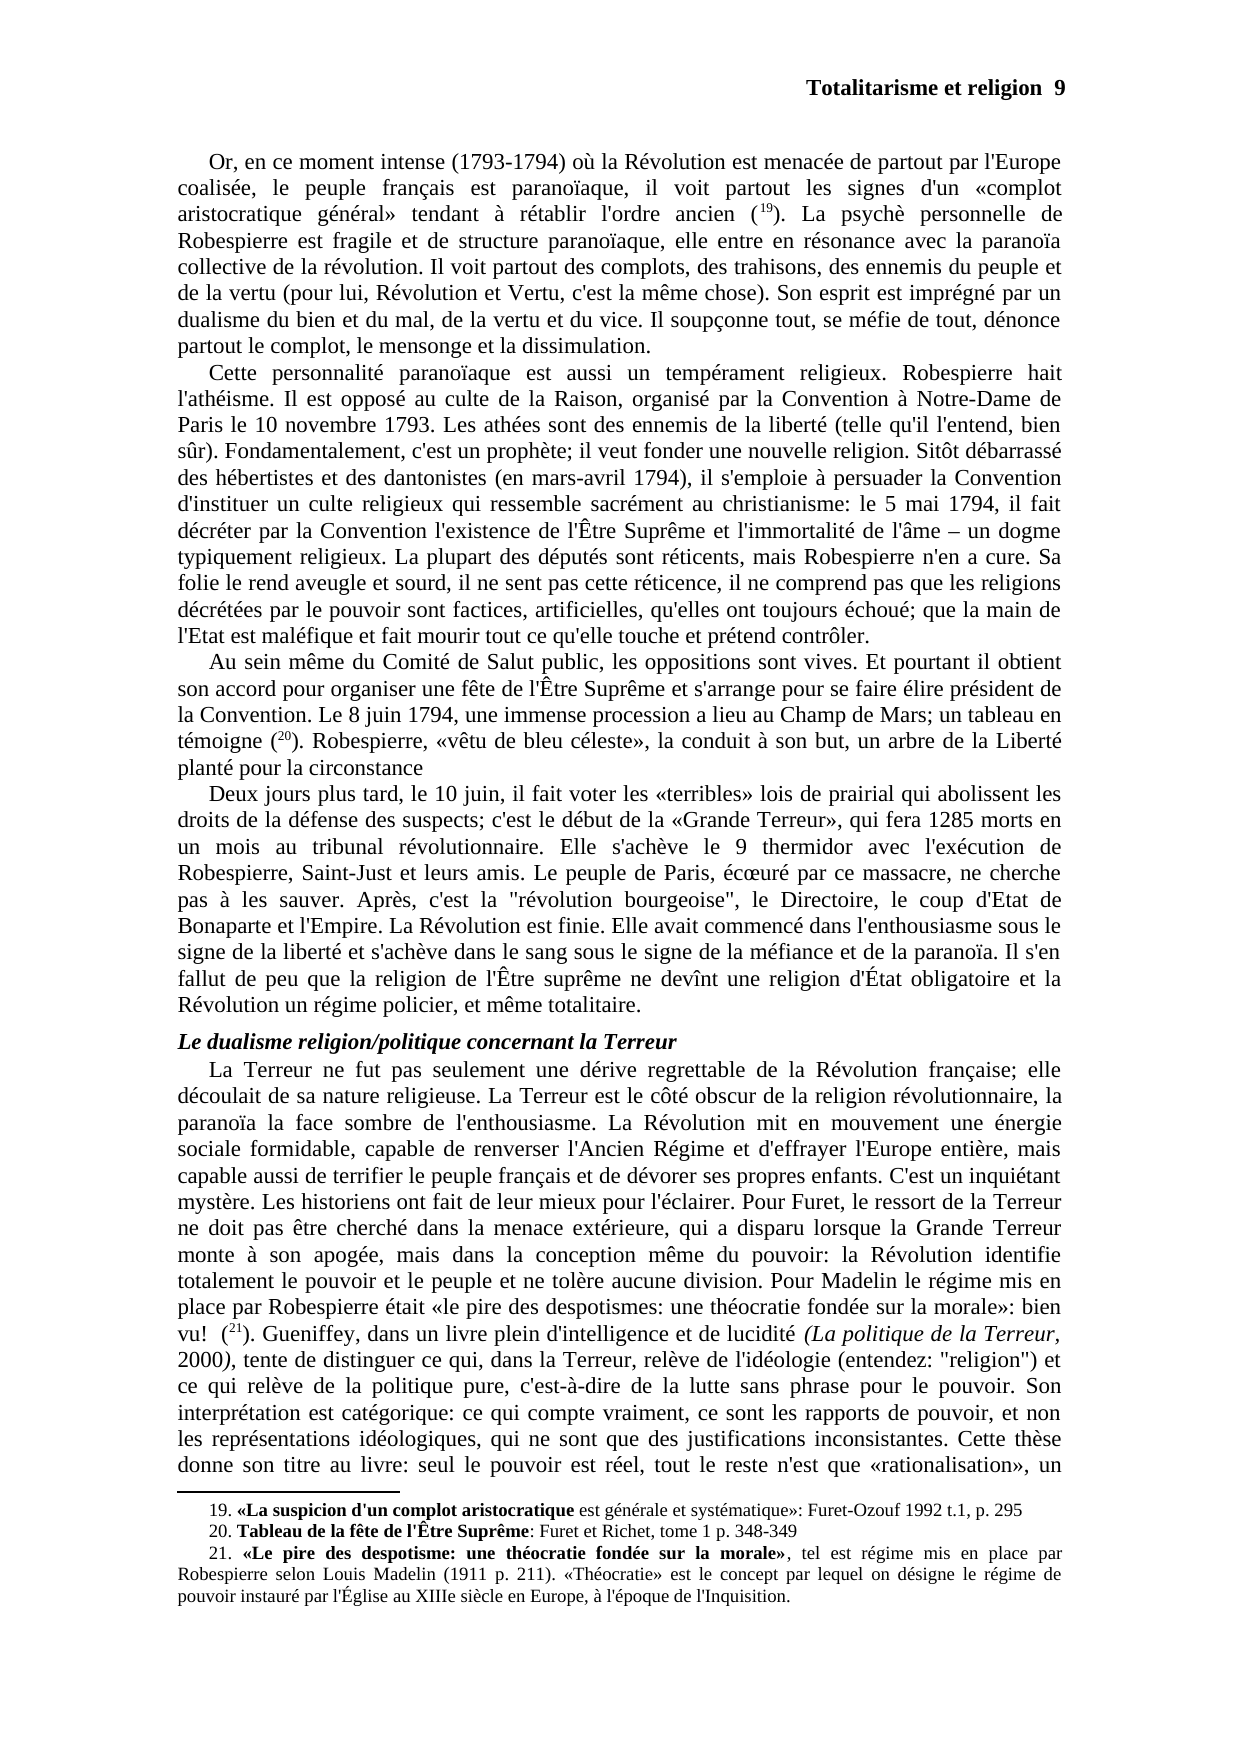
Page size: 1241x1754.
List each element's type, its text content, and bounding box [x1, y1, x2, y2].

text Cette personnalité paranoïaque est aussi un tempérament religieux. Robespierre hait l'athéisme. Il est opposé au culte de la Raison, organisé par la Convention à Notre-Dame de Paris le 10 novembre 1793. Les athées sont des ennemis de la liberté (telle qu'il l'entend, bien sûr). Fondamentalement, c'est un prophète; il veut fonder une nouvelle religion. Sitôt débarrassé des hébertistes et des dantonistes (en mars-avril 1794), il s'emploie à persuader la Convention d'instituer un culte religieux qui ressemble sacrément au christianisme: le 5 mai 1794, il fait décréter par la Convention l'existence de l'Être Suprême et l'immortalité de l'âme – un dogme typiquement religieux. La plupart des députés sont réticents, mais Robespierre n'en a cure. Sa folie le rend aveugle et sourd, il ne sent pas cette réticence, il ne comprend pas que les religions décrétées par le pouvoir sont factices, artificielles, qu'elles ont toujours échoué; que la main de l'Etat est maléfique et fait mourir tout ce qu'elle touche et prétend contrôler. [177, 358, 1063, 648]
subtitle Le dualisme religion/politique concernant la Terreur [177, 1028, 1063, 1054]
text Or, en ce moment intense (1793-1794) où la Révolution est menacée de partout par l'Europe coalisée, le peuple français est paranoïaque, il voit partout les signes d'un «complot aristocratique général» tendant à rétablir l'ordre ancien (). La psychè personnelle de Robespierre est fragile et de structure paranoïaque, elle entre en résonance avec la paranoïa collective de la révolution. Il voit partout des complots, des trahisons, des ennemis du peuple et de la vertu (pour lui, Révolution et Vertu, c'est la même chose). Son esprit est imprégné par un dualisme du bien et du mal, de la vertu et du vice. Il soupçonne tout, se méfie de tout, dénonce partout le complot, le mensonge et la dissimulation. [177, 148, 1063, 358]
text . Tableau de la fête de l'Être Suprême: Furet et Richet, tome 1 p. 348-349 [177, 1520, 1063, 1542]
text La Terreur ne fut pas seulement une dérive regrettable de la Révolution française; elle découlait de sa nature religieuse. La Terreur est le côté obscur de la religion révolutionnaire, la paranoïa la face sombre de l'enthousiasme. La Révolution mit en mouvement une énergie sociale formidable, capable de renverser l'Ancien Régime et d'effrayer l'Europe entière, mais capable aussi de terrifier le peuple français et de dévorer ses propres enfants. C'est un inquiétant mystère. Les historiens ont fait de leur mieux pour l'éclairer. Pour Furet, le ressort de la Terreur ne doit pas être cherché dans la menace extérieure, qui a disparu lorsque la Grande Terreur monte à son apogée, mais dans la conception même du pouvoir: la Révolution identifie totalement le pouvoir et le peuple et ne tolère aucune division. Pour Madelin le régime mis en place par Robespierre était «le pire des despotismes: une théocratie fondée sur la morale»: bien vu! (). Gueniffey, dans un livre plein d'intelligence et de lucidité (La politique de la Terreur, 2000), tente de distinguer ce qui, dans la Terreur, relève de l'idéologie (entendez: "religion") et ce qui relève de la politique pure, c'est-à-dire de la lutte sans phrase pour le pouvoir. Son interprétation est catégorique: ce qui compte vraiment, ce sont les rapports de pouvoir, et non les représentations idéologiques, qui ne sont que des justifications inconsistantes. Cette thèse donne son titre au livre: seul le pouvoir est réel, tout le reste n'est que «rationalisation», un [177, 1056, 1063, 1478]
text . «La suspicion d'un complot aristocratique est générale et systématique»: Furet-Ozouf 1992 t.1, p. 295 [177, 1498, 1063, 1520]
text Deux jours plus tard, le 10 juin, il fait voter les «terribles» lois de prairial qui abolissent les droits de la défense des suspects; c'est le début de la «Grande Terreur», qui fera 1285 morts en un mois au tribunal révolutionnaire. Elle s'achève le 9 thermidor avec l'exécution de Robespierre, Saint-Just et leurs amis. Le peuple de Paris, écœuré par ce massacre, ne cherche pas à les sauver. Après, c'est la "révolution bourgeoise", le Directoire, le coup d'Etat de Bonaparte et l'Empire. La Révolution est finie. Elle avait commencé dans l'enthousiasme sous le signe de la liberté et s'achève dans le sang sous le signe de la méfiance et de la paranoïa. Il s'en fallut de peu que la religion de l'Être suprême ne devînt une religion d'État obligatoire et la Révolution un régime policier, et même totalitaire. [177, 780, 1063, 1017]
text Au sein même du Comité de Salut public, les oppositions sont vives. Et pourtant il obtient son accord pour organiser une fête de l'Être Suprême et s'arrange pour se faire élire président de la Convention. Le 8 juin 1794, une immense procession a lieu au Champ de Mars; un tableau en témoigne (). Robespierre, «vêtu de bleu céleste», la conduit à son but, un arbre de la Liberté planté pour la circonstance [177, 648, 1063, 780]
text . «Le pire des despotisme: une théocratie fondée sur la morale», tel est régime mis en place par Robespierre selon Louis Madelin (1911 p. 211). «Théocratie» est le concept par lequel on désigne le régime de pouvoir instauré par l'Église au XIIIe siècle en Europe, à l'époque de l'Inquisition. [177, 1542, 1063, 1606]
